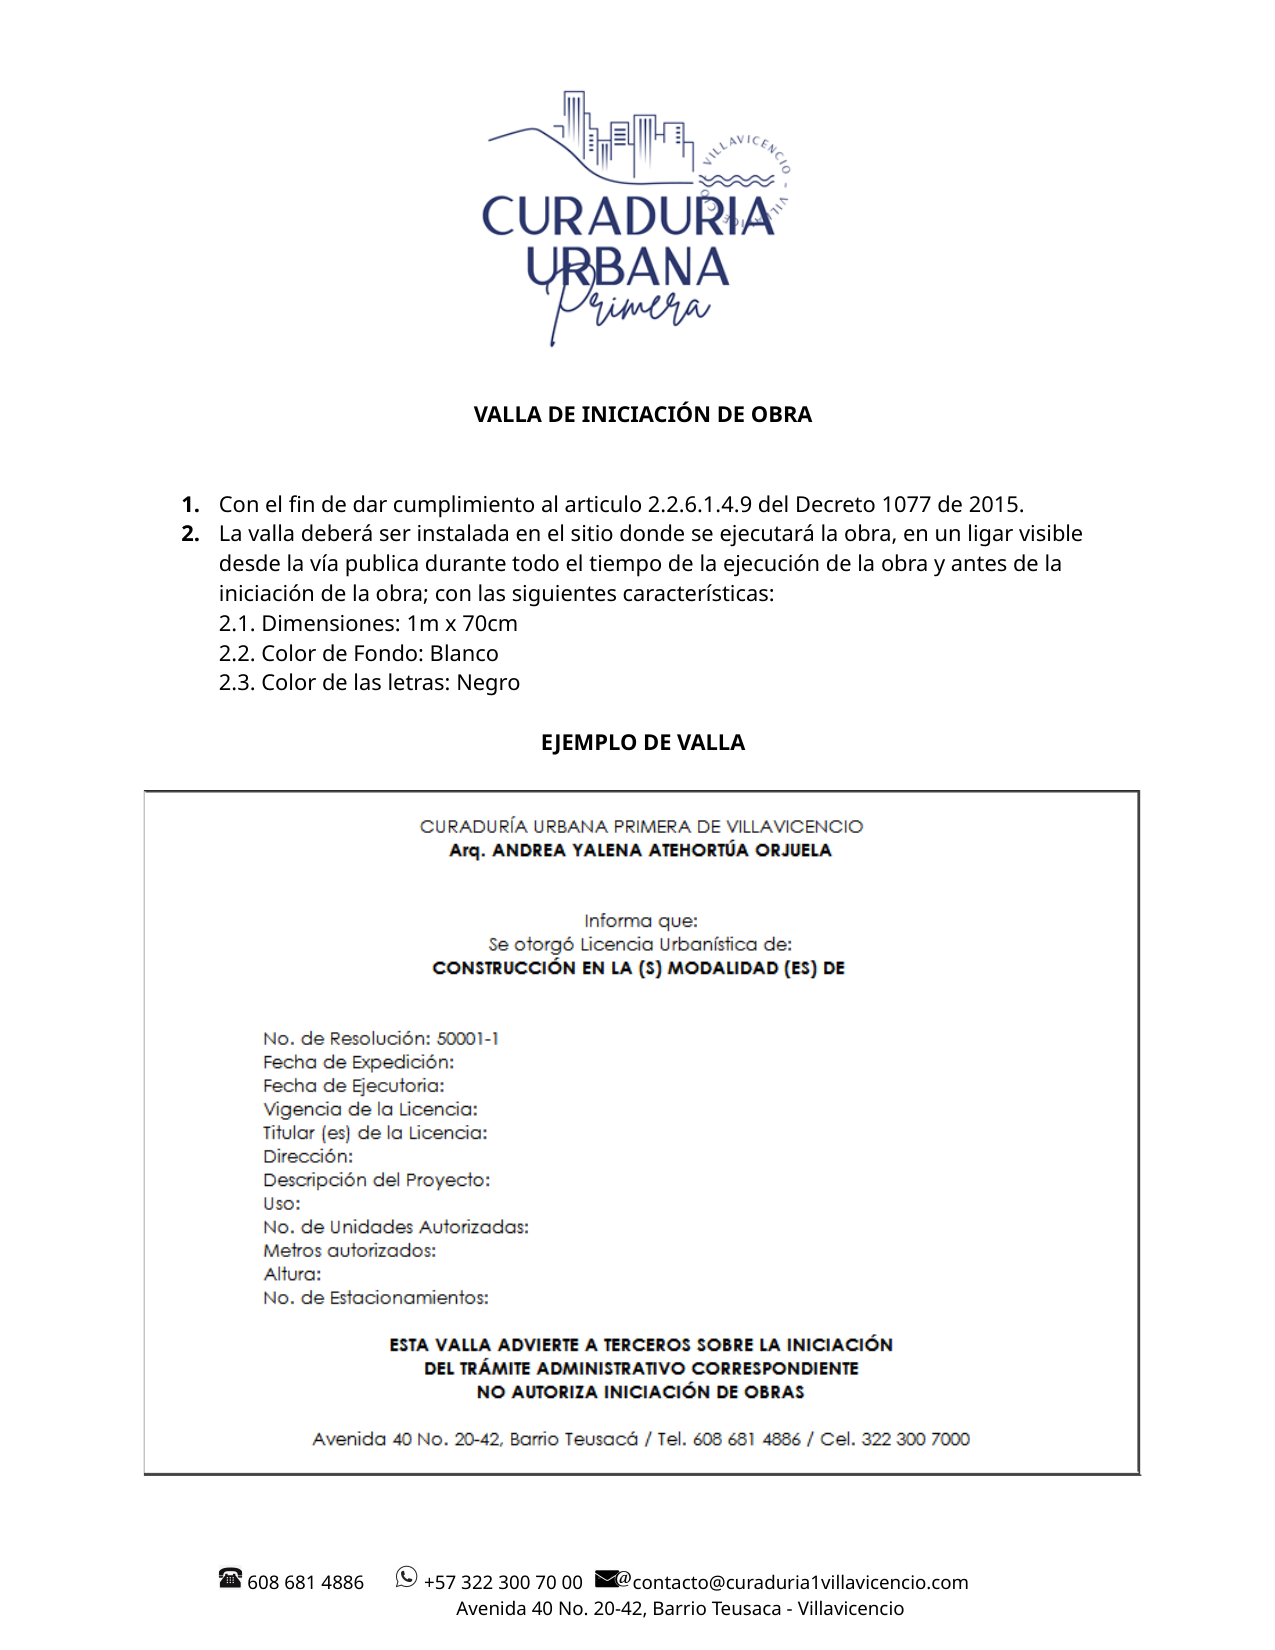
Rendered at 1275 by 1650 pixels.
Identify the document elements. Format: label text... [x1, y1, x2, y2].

list 2.3. Color de las letras: Negro [181, 667, 1142, 697]
text EJEMPLO DE VALLA [144, 727, 1142, 757]
list 2.1. Dimensiones: 1m x 70cm [181, 608, 1142, 638]
picture [476, 83, 797, 351]
picture [592, 1568, 633, 1590]
list La valla deberá ser instalada en el sitio donde se ejecutará la obra, en un ligar visible desde la vía publica durante todo el tiempo de la ejecución de la obra y antes de la iniciación de la obra; con las siguientes características: [181, 518, 1142, 608]
list 2.2. Color de Fondo: Blanco [181, 638, 1142, 667]
list Con el fin de dar cumplimiento al articulo 2.2.6.1.4.9 del Decreto 1077 de 2015. [181, 489, 1142, 518]
picture [393, 1563, 420, 1590]
picture [218, 1565, 243, 1590]
picture [143, 790, 1143, 1476]
text VALLA DE INICIACIÓN DE OBRA [144, 399, 1142, 429]
